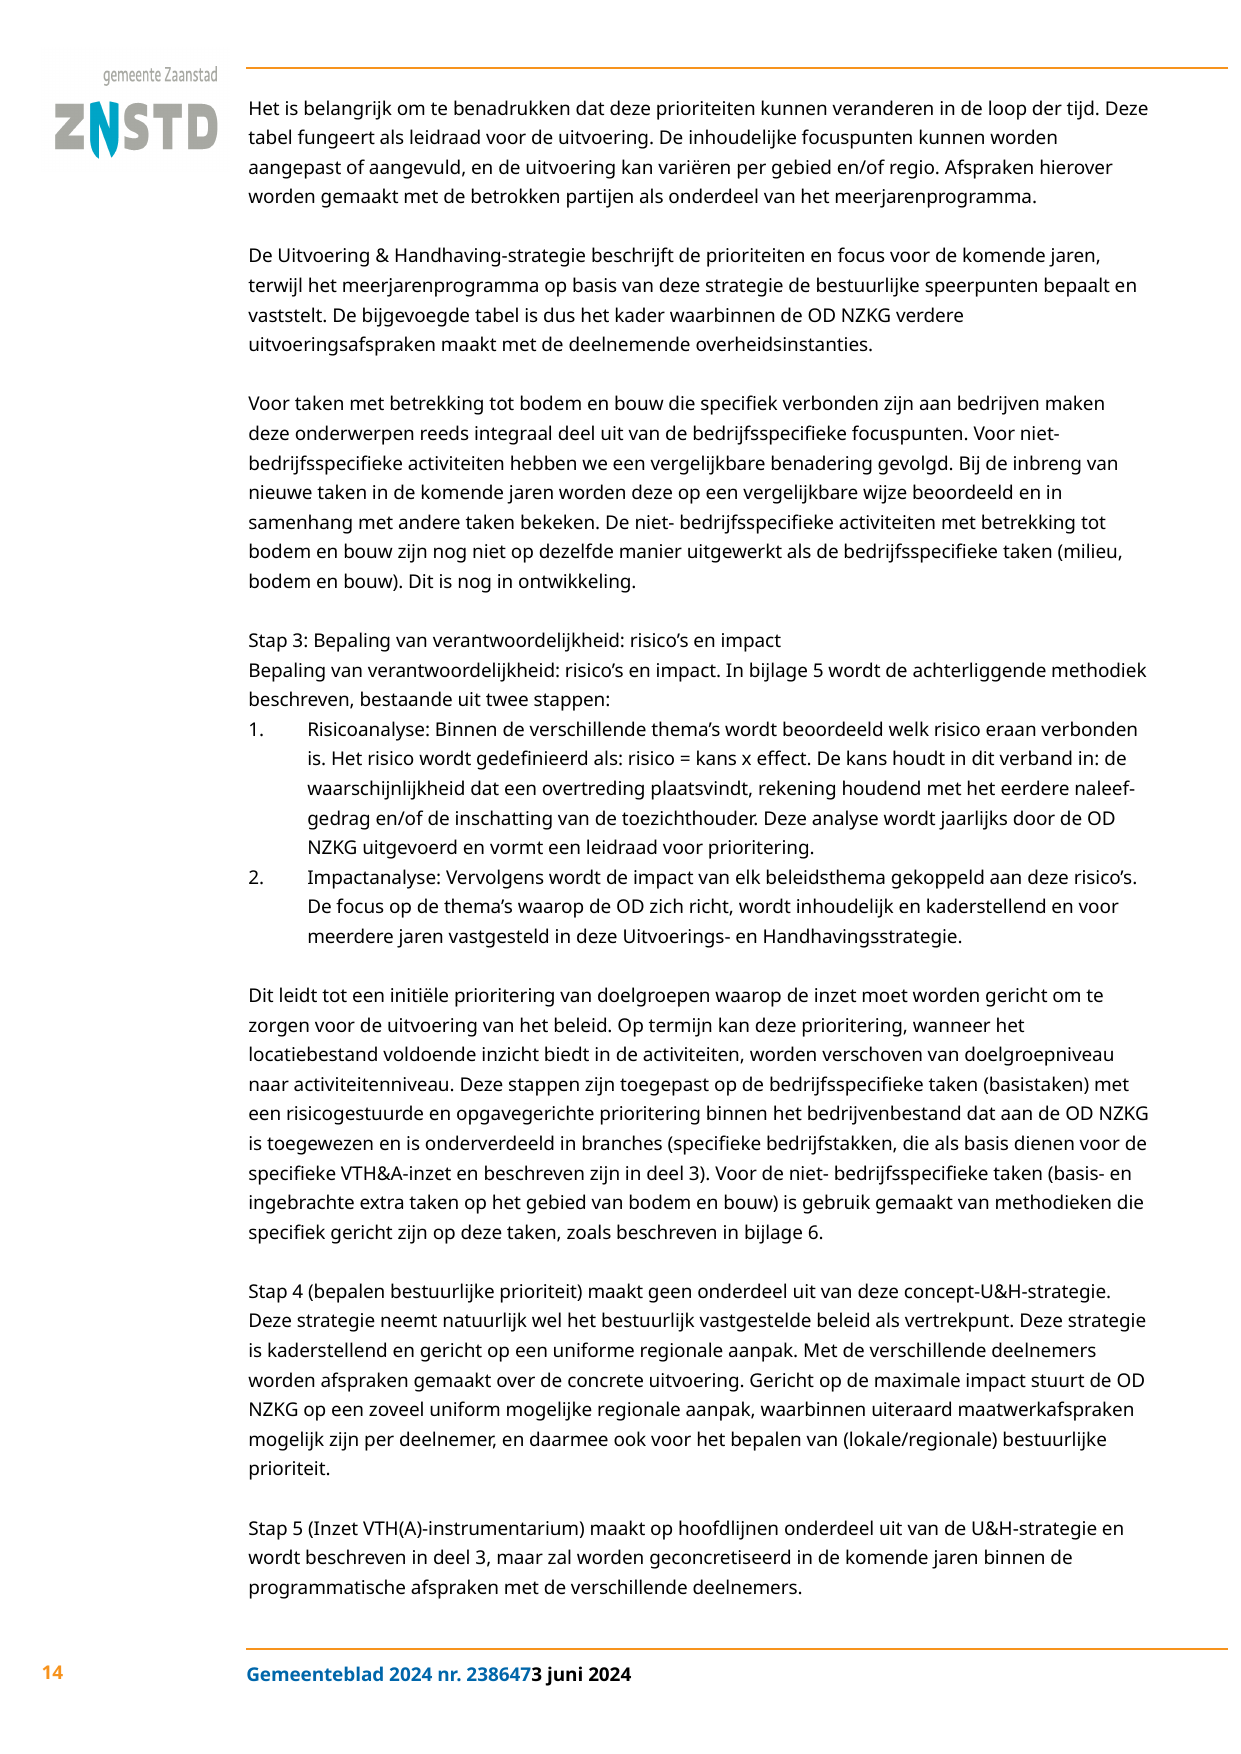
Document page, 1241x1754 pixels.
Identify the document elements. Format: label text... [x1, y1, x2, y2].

list Impactanalyse: Vervolgens wordt de impact van elk beleidsthema gekoppeld aan deze risico’s. De focus op de thema’s waarop de OD zich richt, wordt inhoudelijk en kaderstellend en voor meerdere jaren vastgesteld in deze Uitvoerings- en Handhavingsstrategie. [248, 864, 1152, 949]
text Bepaling van verantwoordelijkheid: risico’s en impact. In bijlage 5 wordt de achterliggende methodiek beschreven, bestaande uit twee stappen: [248, 657, 1152, 712]
text Stap 5 (Inzet VTH(A)-instrumentarium) maakt op hoofdlijnen onderdeel uit van de U&H-strategie en wordt beschreven in deel 3, maar zal worden geconcretiseerd in de komende jaren binnen de programmatische afspraken met de verschillende deelnemers. [248, 1515, 1152, 1600]
picture [41, 47, 231, 172]
text Stap 4 (bepalen bestuurlijke prioriteit) maakt geen onderdeel uit van deze concept-U&H-strategie. Deze strategie neemt natuurlijk wel het bestuurlijk vastgestelde beleid als vertrekpunt. Deze strategie is kaderstellend en gericht op een uniforme regionale aanpak. Met de verschillende deelnemers worden afspraken gemaakt over de concrete uitvoering. Gericht op de maximale impact stuurt de OD NZKG op een zoveel uniform mogelijke regionale aanpak, waarbinnen uiteraard maatwerkafspraken mogelijk zijn per deelnemer, en daarmee ook voor het bepalen van (lokale/regionale) bestuurlijke prioriteit. [248, 1278, 1152, 1481]
text Het is belangrijk om te benadrukken dat deze prioriteiten kunnen veranderen in de loop der tijd. Deze tabel fungeert als leidraad voor de uitvoering. De inhoudelijke focuspunten kunnen worden aangepast of aangevuld, en de uitvoering kan variëren per gebied en/of regio. Afspraken hierover worden gemaakt met de betrokken partijen als onderdeel van het meerjarenprogramma. [248, 95, 1152, 209]
list Risicoanalyse: Binnen de verschillende thema’s wordt beoordeeld welk risico eraan verbonden is. Het risico wordt gedefinieerd als: risico = kans x effect. De kans houdt in dit verband in: de waarschijnlijkheid dat een overtreding plaatsvindt, rekening houdend met het eerdere naleef- gedrag en/of de inschatting van de toezichthouder. Deze analyse wordt jaarlijks door de OD NZKG uitgevoerd en vormt een leidraad voor prioritering. [248, 716, 1152, 860]
text Voor taken met betrekking tot bodem en bouw die specifiek verbonden zijn aan bedrijven maken deze onderwerpen reeds integraal deel uit van de bedrijfsspecifieke focuspunten. Voor niet-bedrijfsspecifieke activiteiten hebben we een vergelijkbare benadering gevolgd. Bij de inbreng van nieuwe taken in de komende jaren worden deze op een vergelijkbare wijze beoordeeld en in samenhang met andere taken bekeken. De niet- bedrijfsspecifieke activiteiten met betrekking tot bodem en bouw zijn nog niet op dezelfde manier uitgewerkt als de bedrijfsspecifieke taken (milieu, bodem en bouw). Dit is nog in ontwikkeling. [248, 391, 1152, 594]
text Stap 3: Bepaling van verantwoordelijkheid: risico’s en impact [248, 627, 1152, 653]
text Dit leidt tot een initiële prioritering van doelgroepen waarop de inzet moet worden gericht om te zorgen voor de uitvoering van het beleid. Op termijn kan deze prioritering, wanneer het locatiebestand voldoende inzicht biedt in de activiteiten, worden verschoven van doelgroepniveau naar activiteitenniveau. Deze stappen zijn toegepast op de bedrijfsspecifieke taken (basistaken) met een risicogestuurde en opgavegerichte prioritering binnen het bedrijvenbestand dat aan de OD NZKG is toegewezen en is onderverdeeld in branches (specifieke bedrijfstakken, die als basis dienen voor de specifieke VTH&A-inzet en beschreven zijn in deel 3). Voor de niet- bedrijfsspecifieke taken (basis- en ingebrachte extra taken op het gebied van bodem en bouw) is gebruik gemaakt van methodieken die specifiek gericht zijn op deze taken, zoals beschreven in bijlage 6. [248, 982, 1152, 1245]
text De Uitvoering & Handhaving-strategie beschrijft de prioriteiten en focus voor de komende jaren, terwijl het meerjarenprogramma op basis van deze strategie de bestuurlijke speerpunten bepaalt en vaststelt. De bijgevoegde tabel is dus het kader waarbinnen de OD NZKG verdere uitvoeringsafspraken maakt met de deelnemende overheidsinstanties. [248, 243, 1152, 357]
